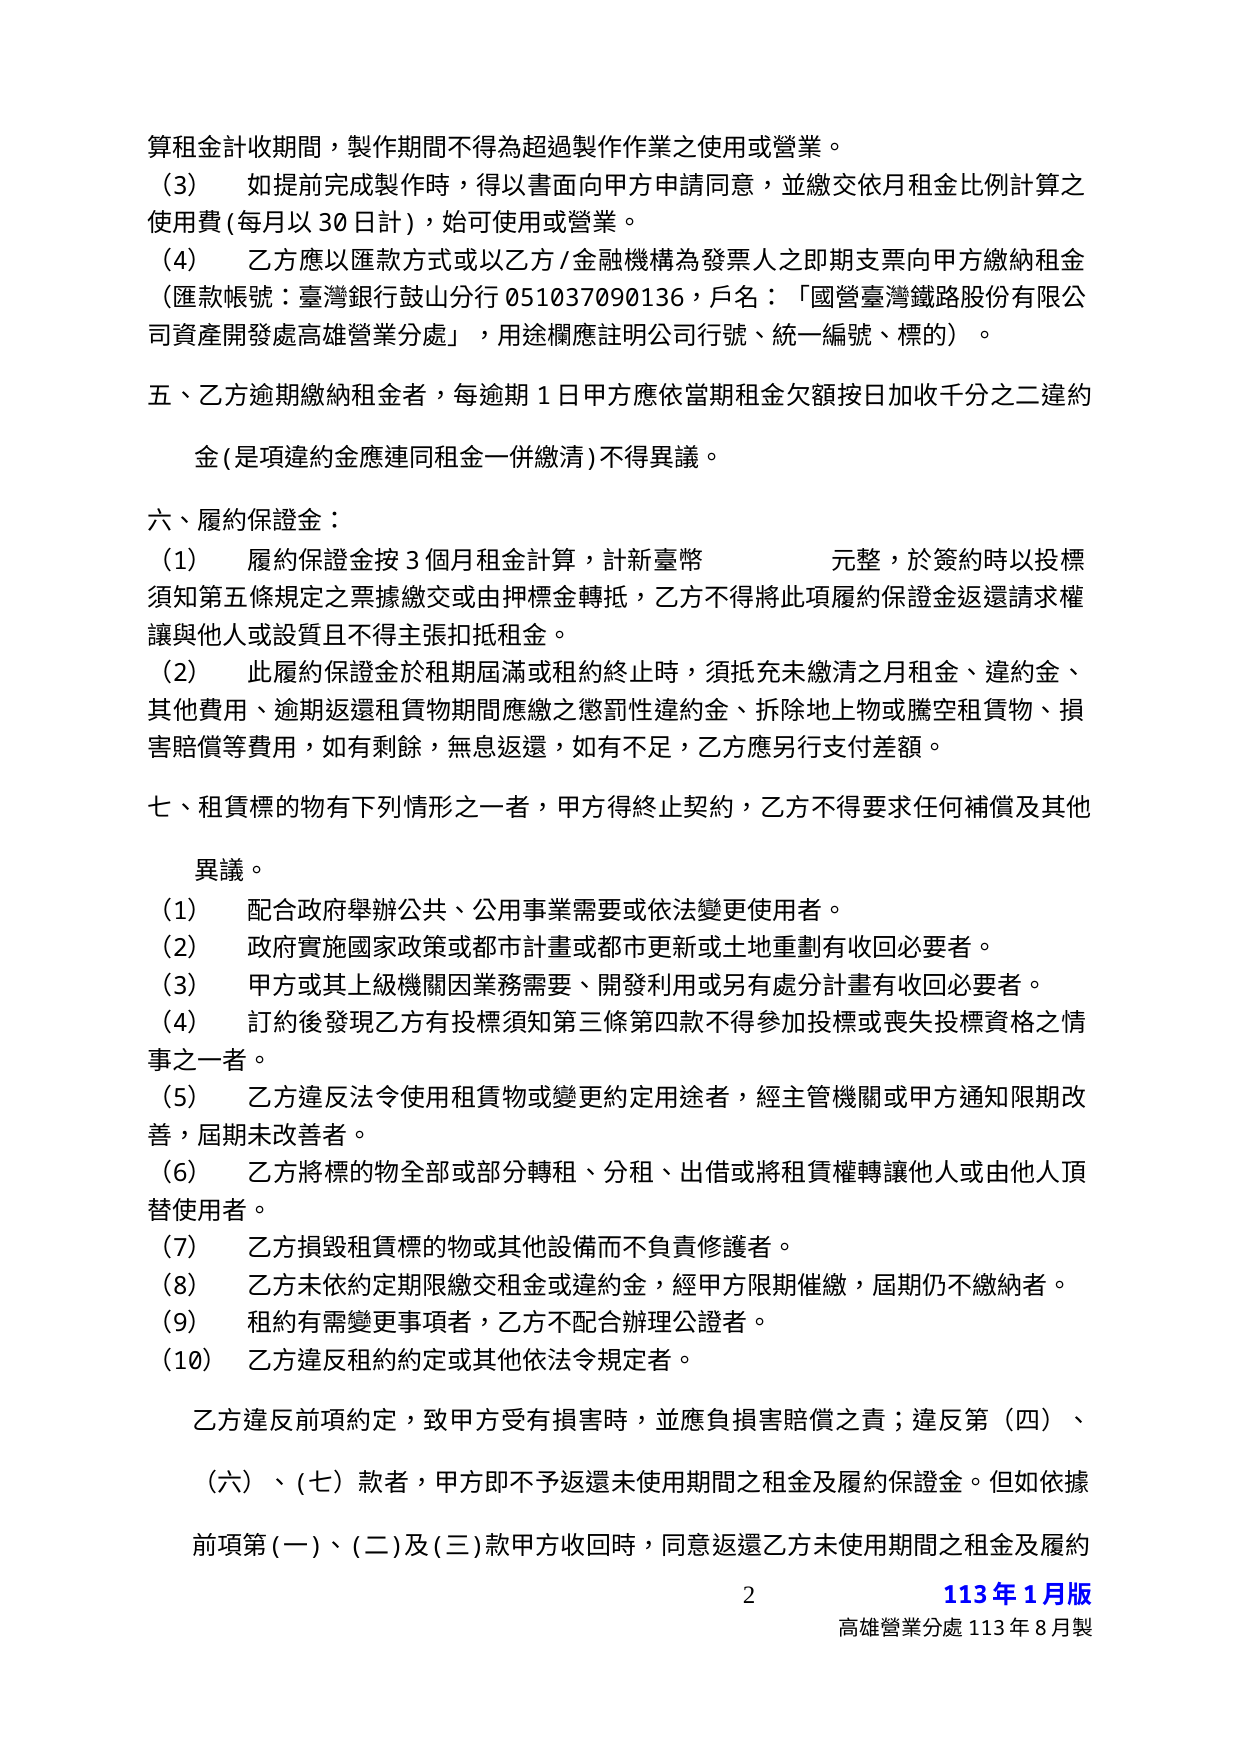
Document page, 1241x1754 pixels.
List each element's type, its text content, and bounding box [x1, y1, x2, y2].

list 政府實施國家政策或都市計畫或都市更新或土地重劃有收回必要者。 [148, 927, 1087, 964]
list 租約有需變更事項者，乙方不配合辦理公證者。 [148, 1302, 1087, 1339]
list 配合政府舉辦公共、公用事業需要或依法變更使用者。 [148, 889, 1087, 927]
list 甲方或其上級機關因業務需要、開發利用或另有處分計畫有收回必要者。 [148, 964, 1087, 1002]
list 乙方將標的物全部或部分轉租、分租、出借或將租賃權轉讓他人或由他人頂替使用者。 [148, 1152, 1087, 1227]
list 乙方未依約定期限繳交租金或違約金，經甲方限期催繳，屆期仍不繳納者。 [148, 1264, 1087, 1302]
list 算租金計收期間，製作期間不得為超過製作作業之使用或營業。 [148, 127, 1087, 164]
list 此履約保證金於租期屆滿或租約終止時，須抵充未繳清之月租金、違約金、其他費用、逾期返還租賃物期間應繳之懲罰性違約金、拆除地上物或騰空租賃物、損害賠償等費用，如有剩餘，無息返還，如有不足，乙方應另行支付差額。 [148, 652, 1087, 764]
list 乙方違反租約約定或其他依法令規定者。 [148, 1339, 1087, 1377]
list 乙方違反法令使用租賃物或變更約定用途者，經主管機關或甲方通知限期改善，屆期未改善者。 [148, 1077, 1087, 1152]
list 乙方應以匯款方式或以乙方/金融機構為發票人之即期支票向甲方繳納租金（匯款帳號：臺灣銀行鼓山分行051037090136，戶名：「國營臺灣鐵路股份有限公司資產開發處高雄營業分處」，用途欄應註明公司行號、統一編號、標的）。 [148, 239, 1087, 352]
list 訂約後發現乙方有投標須知第三條第四款不得參加投標或喪失投標資格之情事之一者。 [148, 1002, 1087, 1077]
list 如提前完成製作時，得以書面向甲方申請同意，並繳交依月租金比例計算之使用費(每月以30日計)，始可使用或營業。 [148, 164, 1087, 239]
list 履約保證金按3個月租金計算，計新臺幣 元整，於簽約時以投標須知第五條規定之票據繳交或由押標金轉抵，乙方不得將此項履約保證金返還請求權讓與他人或設質且不得主張扣抵租金。 [148, 539, 1087, 652]
text 五、乙方逾期繳納租金者，每逾期1日甲方應依當期租金欠額按日加收千分之二違約金(是項違約金應連同租金一併繳清)不得異議。 [148, 352, 1092, 477]
list 乙方損毀租賃標的物或其他設備而不負責修護者。 [148, 1227, 1087, 1264]
text 六、履約保證金： [148, 477, 1092, 539]
text 乙方違反前項約定，致甲方受有損害時，並應負損害賠償之責；違反第（四）、（六）、(七）款者，甲方即不予返還未使用期間之租金及履約保證金。但如依據前項第(一)、(二)及(三)款甲方收回時，同意返還乙方未使用期間之租金及履約 [192, 1377, 1092, 1564]
text 七、租賃標的物有下列情形之一者，甲方得終止契約，乙方不得要求任何補償及其他異議。 [148, 764, 1092, 889]
